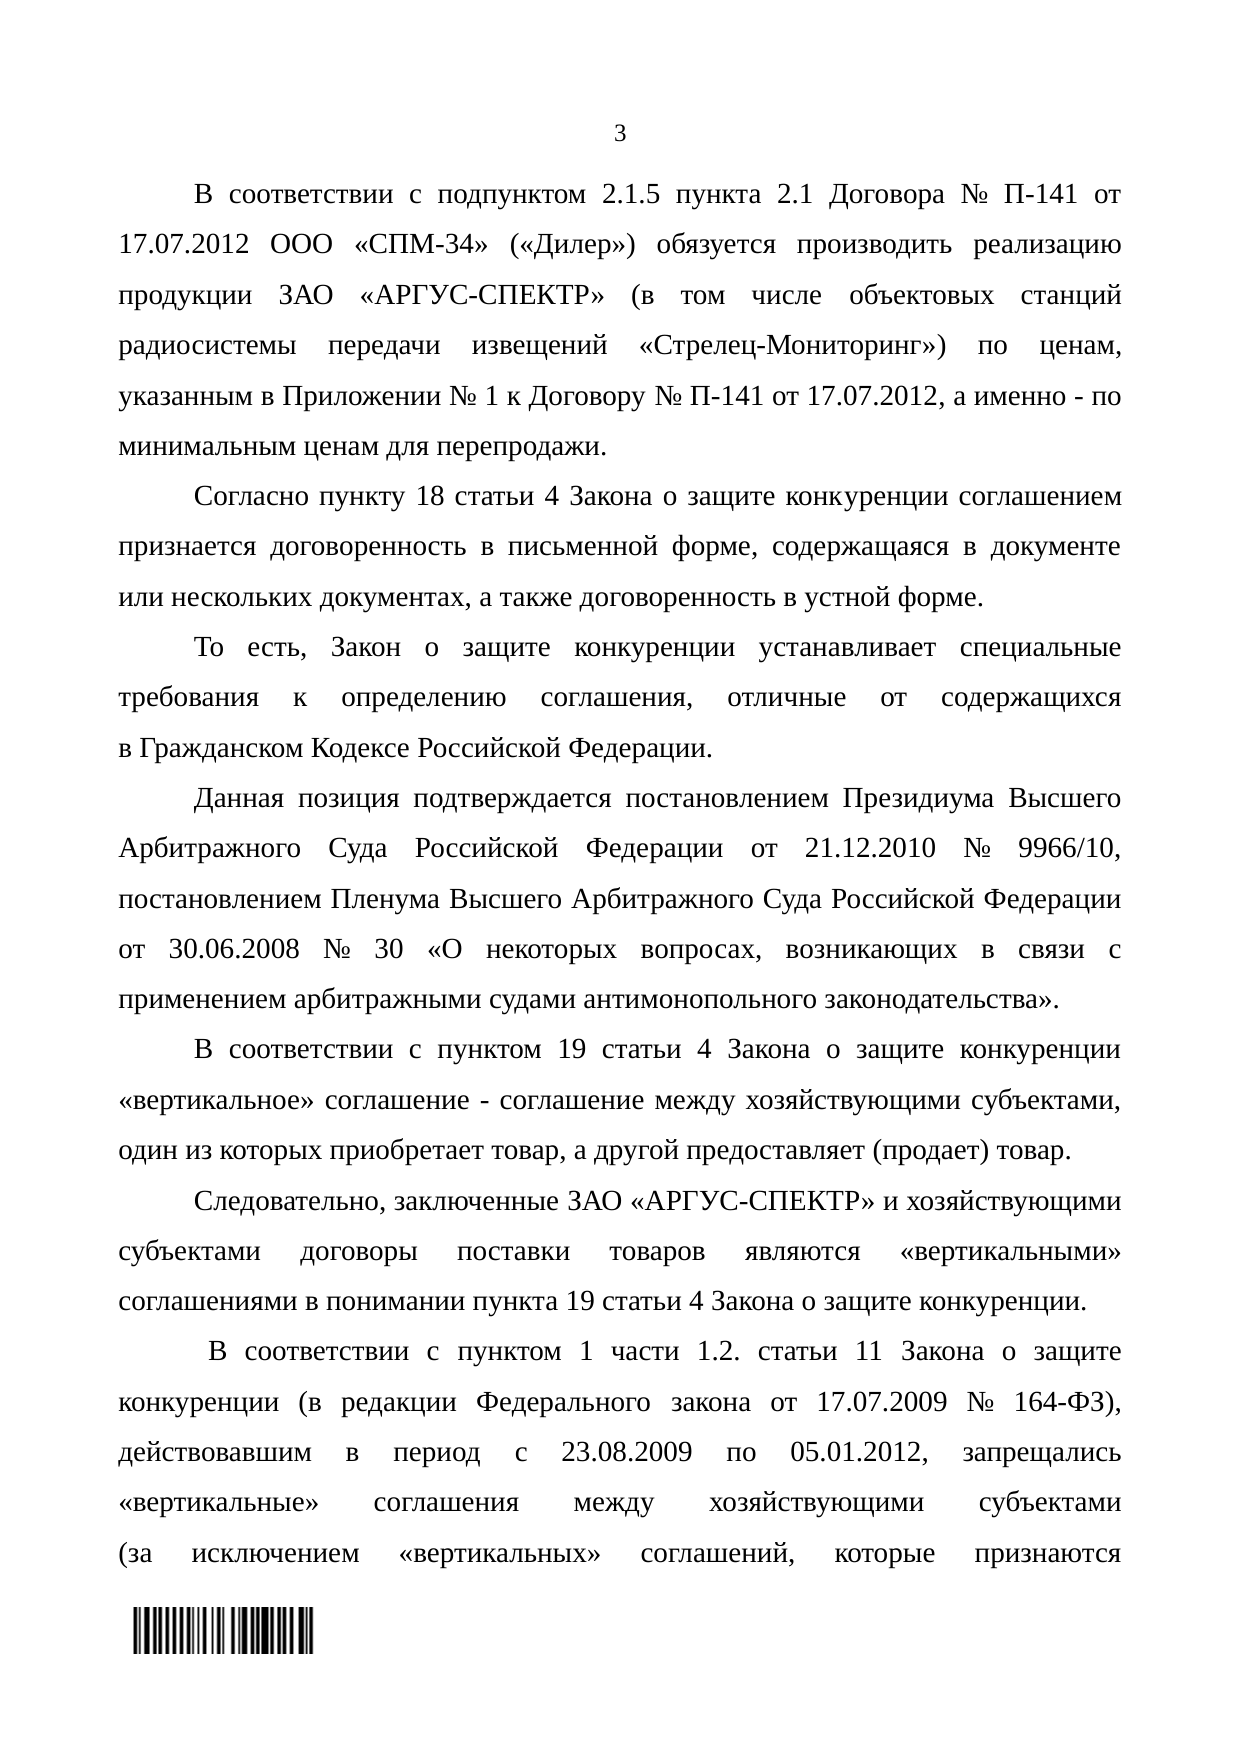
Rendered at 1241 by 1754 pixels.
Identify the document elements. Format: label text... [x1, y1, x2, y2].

text Следовательно, заключенные ЗАО «АРГУС-СПЕКТР» и хозяйствующими субъектами договоры поставки товаров являются «вертикальными» соглашениями в понимании пункта 19 статьи 4 Закона о защите конкуренции. [118, 1183, 1122, 1317]
text В соответствии с пунктом 1 части 1.2. статьи 11 Закона о защите конкуренции (в редакции Федерального закона от 17.07.2009 № 164-ФЗ), действовавшим в период с 23.08.2009 по 05.01.2012, запрещались «вертикальные» соглашения между хозяйствующими субъектами (за исключением «вертикальных» соглашений, которые признаются [118, 1333, 1122, 1568]
text То есть, Закон о защите конкуренции устанавливает специальные требования к определению соглашения, отличные от содержащихся в Гражданском Кодексе Российской Федерации. [118, 629, 1122, 763]
text Согласно пункту 18 статьи 4 Закона о защите конкуренции соглашением признается договоренность в письменной форме, содержащаяся в документе или нескольких документах, а также договоренность в устной форме. [118, 478, 1122, 612]
text В соответствии с пунктом 19 статьи 4 Закона о защите конкуренции «вертикальное» соглашение - соглашение между хозяйствующими субъектами, один из которых приобретает товар, а другой предоставляет (продает) товар. [118, 1032, 1122, 1166]
text В соответствии с подпунктом 2.1.5 пункта 2.1 Договора № П-141 от 17.07.2012 ООО «СПМ-34» («Дилер») обязуется производить реализацию продукции ЗАО «АРГУС-СПЕКТР» (в том числе объектовых станций радиосистемы передачи извещений «Стрелец-Мониторинг») по ценам, указанным в Приложении № 1 к Договору № П-141 от 17.07.2012, а именно - по минимальным ценам для перепродажи. [118, 176, 1122, 461]
text Данная позиция подтверждается постановлением Президиума Высшего Арбитражного Суда Российской Федерации от 21.12.2010 № 9966/10, постановлением Пленума Высшего Арбитражного Суда Российской Федерации от 30.06.2008 № 30 «О некоторых вопросах, возникающих в связи с применением арбитражными судами антимонопольного законодательства». [118, 780, 1122, 1015]
picture [118, 1607, 331, 1654]
